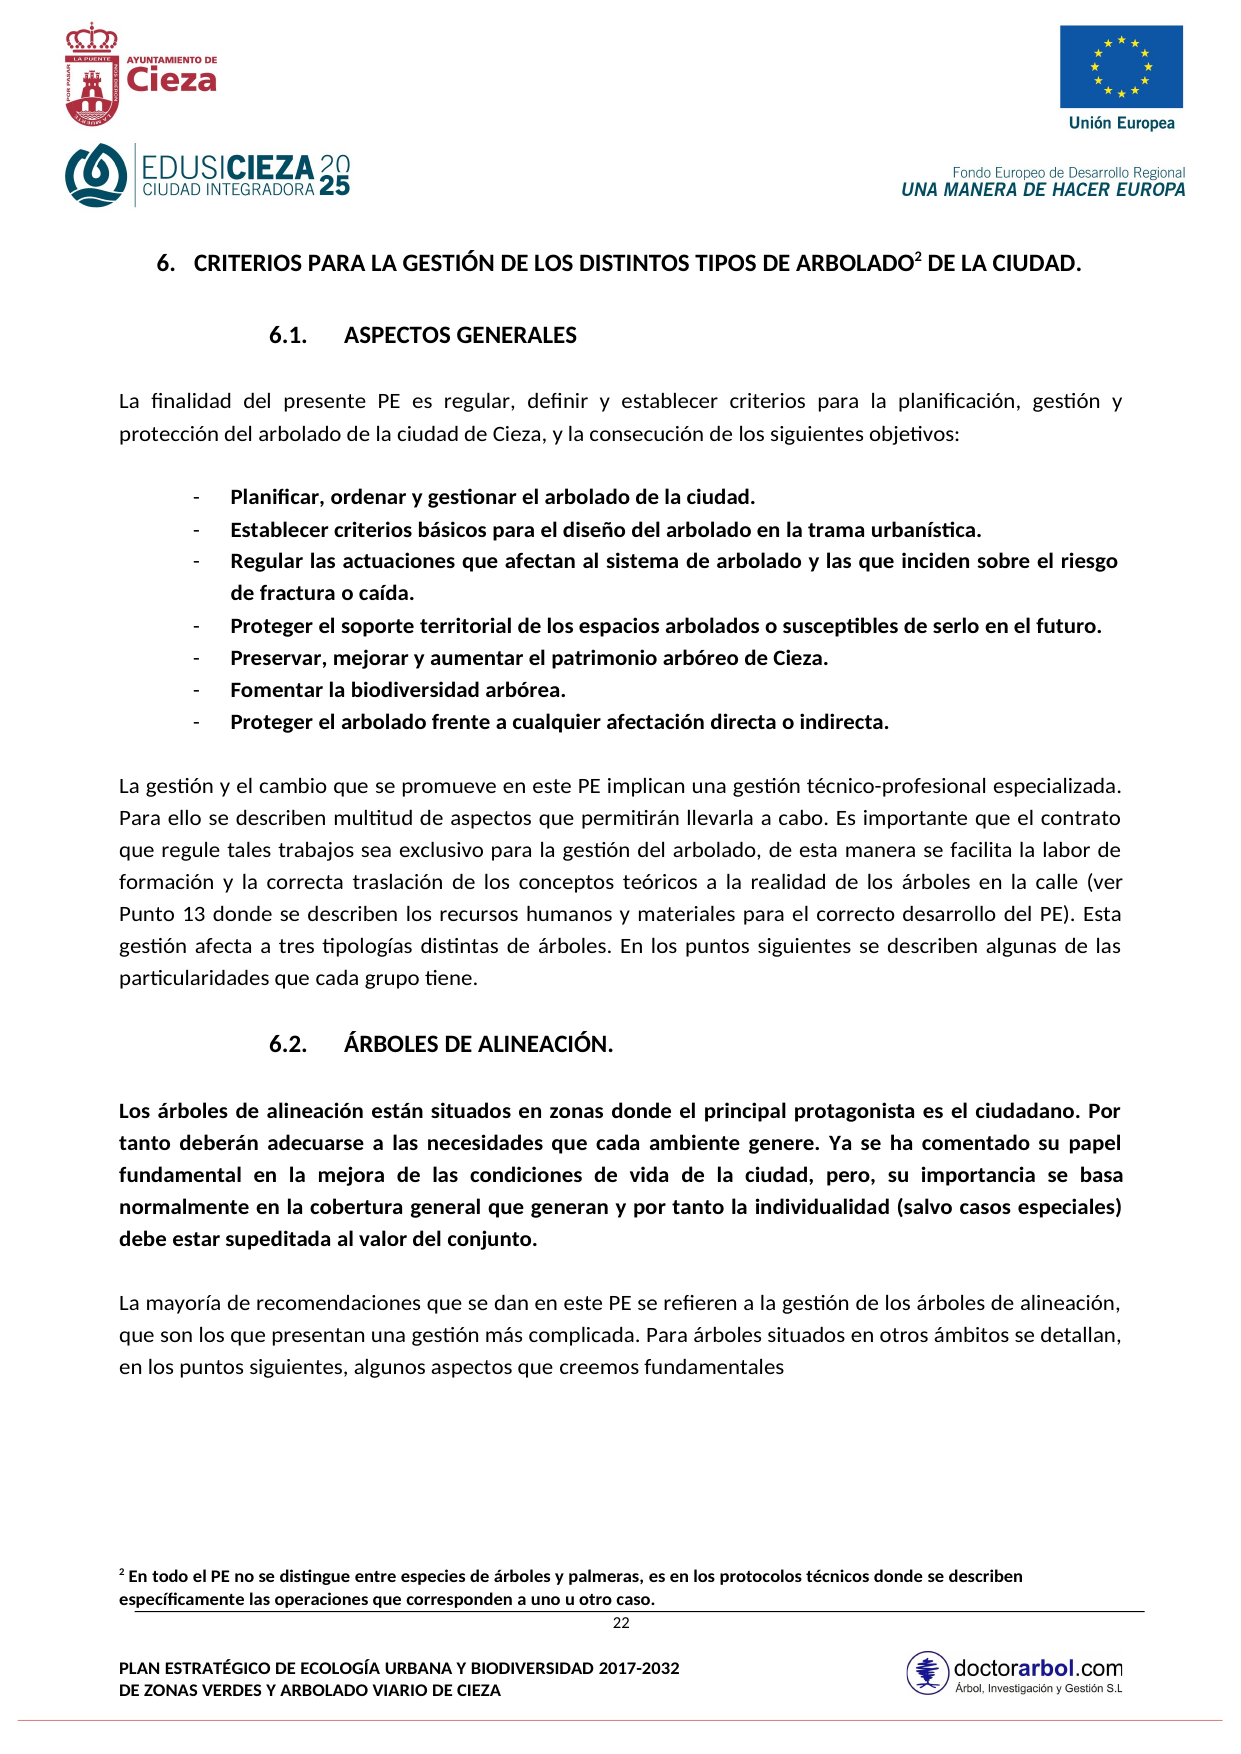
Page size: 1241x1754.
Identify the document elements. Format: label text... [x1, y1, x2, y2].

subtitle Regular las actuaciones que afectan al sistema de arbolado y las que inciden sobre el riesgo de fractura o caída. [193, 548, 1123, 606]
list Fomentar la biodiversidad arbórea. [193, 676, 1182, 703]
text La mayoría de recomendaciones que se dan en este PE se refieren a la gestión de los árboles de alineación, que son los que presentan una gestión más complicada. Para árboles situados en otros ámbitos se detallan, en los puntos siguientes, algunos aspectos que creemos fundamentales [119, 1289, 1123, 1380]
list Establecer criterios básicos para el diseño del arbolado en la trama urbanística. [193, 516, 1182, 542]
list ASPECTOS GENERALES [269, 319, 1182, 349]
subtitle Preservar, mejorar y aumentar el patrimonio arbóreo de Cieza. [193, 644, 1182, 671]
subtitle Proteger el arbolado frente a cualquier afectación directa o indirecta. [193, 708, 1182, 735]
subtitle CRITERIOS PARA LA GESTIÓN DE LOS DISTINTOS TIPOS DE ARBOLADO2 DE LA CIUDAD. [156, 247, 1182, 277]
subtitle Planificar, ordenar y gestionar el arbolado de la ciudad. [193, 483, 1182, 510]
text 2 En todo el PE no se distingue entre especies de árboles y palmeras, es en los protocolos técnicos donde se describen específicamente las operaciones que corresponden a uno u otro caso. [119, 1565, 1125, 1609]
picture [17, 19, 1223, 1721]
text La gestión y el cambio que se promueve en este PE implican una gestión técnico-profesional especializada. Para ello se describen multitud de aspectos que permitirán llevarla a cabo. Es importante que el contrato que regule tales trabajos sea exclusivo para la gestión del arbolado, de esta manera se facilita la labor de formación y la correcta traslación de los conceptos teóricos a la realidad de los árboles en la calle (ver Punto 13 donde se describen los recursos humanos y materiales para el correcto desarrollo del PE). Esta gestión afecta a tres tipologías distintas de árboles. En los puntos siguientes se describen algunas de las particularidades que cada grupo tiene. [119, 772, 1123, 991]
subtitle Los árboles de alineación están situados en zonas donde el principal protagonista es el ciudadano. Por tanto deberán adecuarse a las necesidades que cada ambiente genere. Ya se ha comentado su papel fundamental en la mejora de las condiciones de vida de la ciudad, pero, su importancia se basa normalmente en la cobertura general que generan y por tanto la individualidad (salvo casos especiales) debe estar supeditada al valor del conjunto. [119, 1097, 1124, 1252]
list Proteger el soporte territorial de los espacios arbolados o susceptibles de serlo en el futuro. [193, 612, 1182, 639]
text 22 [142, 1613, 1100, 1633]
text La finalidad del presente PE es regular, definir y establecer criterios para la planificación, gestión y protección del arbolado de la ciudad de Cieza, y la consecución de los siguientes objetivos: [119, 387, 1123, 446]
text PLAN ESTRATÉGICO DE ECOLOGÍA URBANA Y BIODIVERSIDAD 2017-2032 DE ZONAS VERDES Y ARBOLADO VIARIO DE CIEZA [119, 1657, 699, 1701]
subtitle ÁRBOLES DE ALINEACIÓN. [269, 1028, 1182, 1059]
